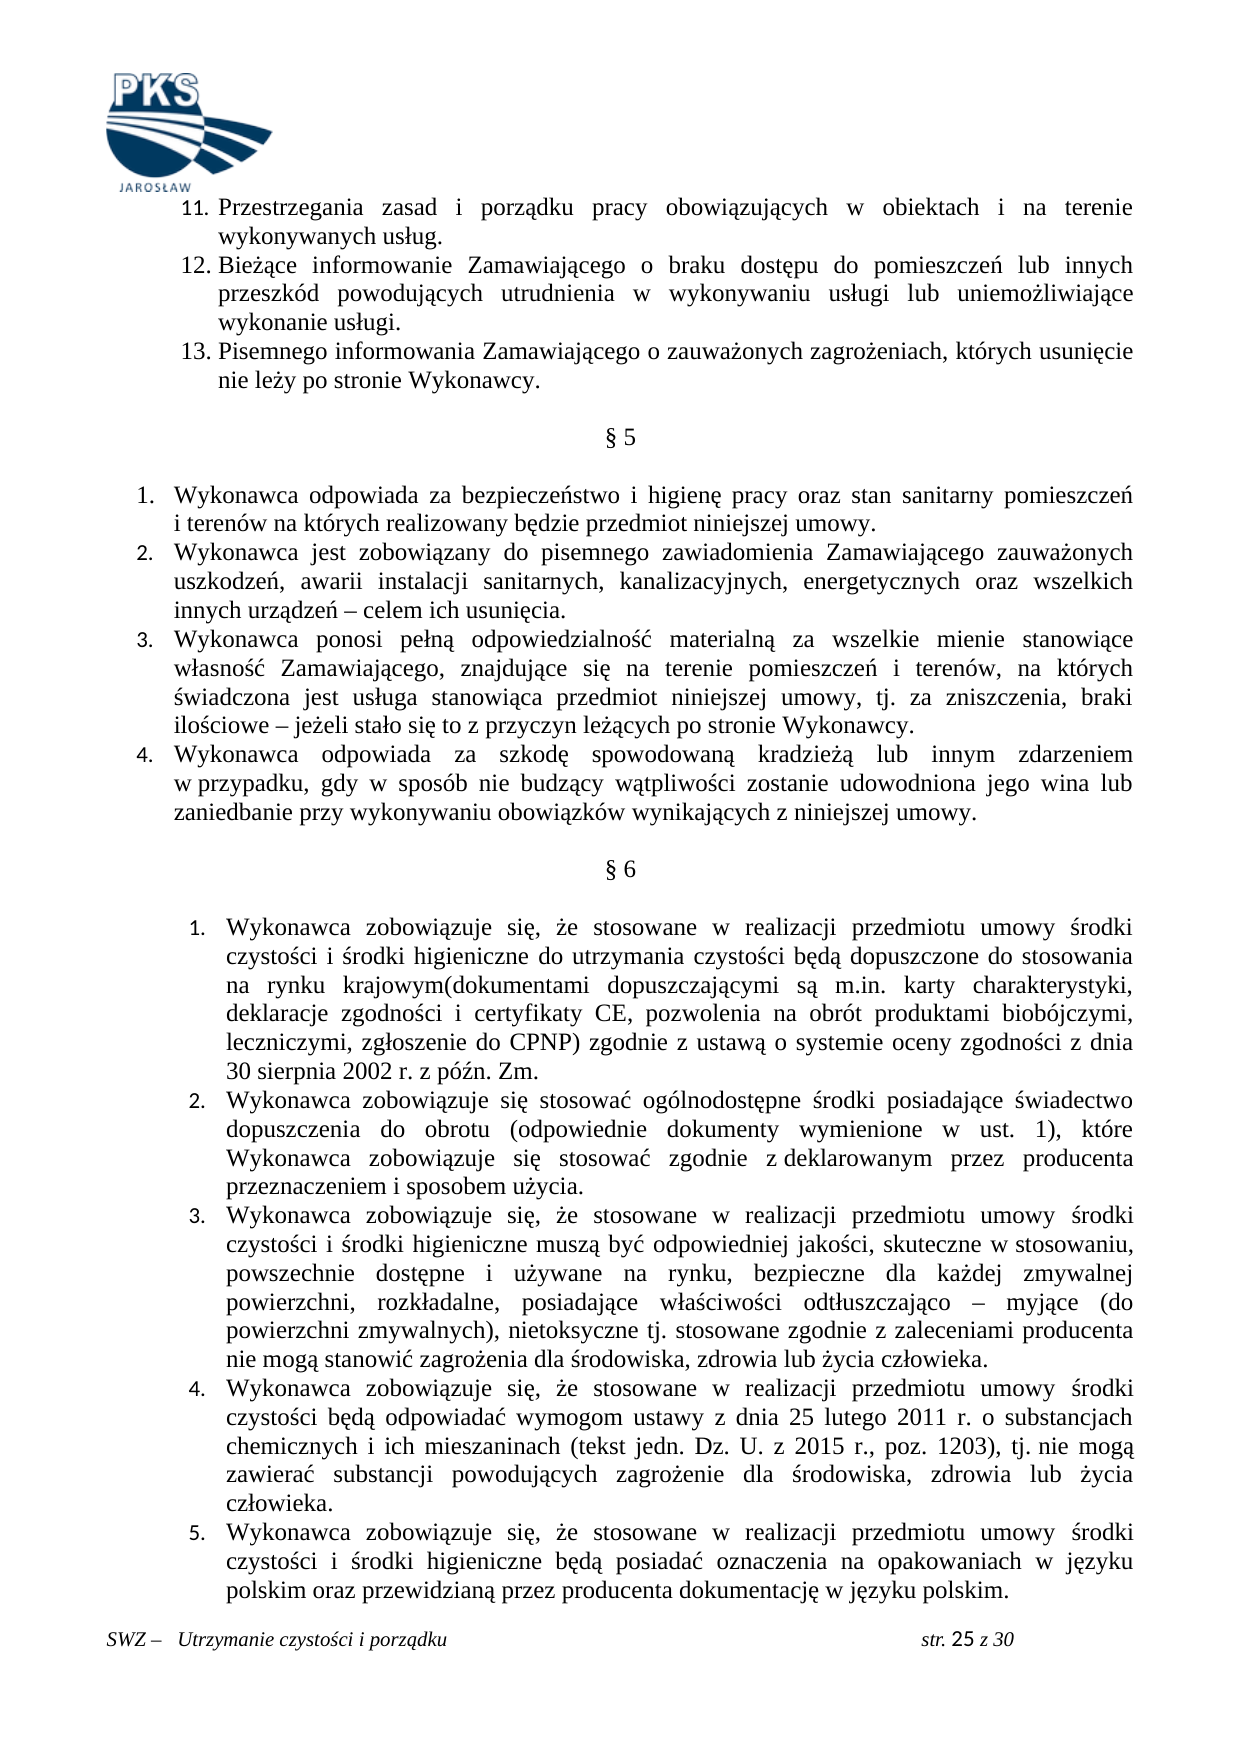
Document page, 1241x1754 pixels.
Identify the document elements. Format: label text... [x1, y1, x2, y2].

list Wykonawca odpowiada za szkodę spowodowaną kradzieżą lub innym zdarzeniem w przypadku, gdy w sposób nie budzący wątpliwości zostanie udowodniona jego wina lub zaniedbanie przy wykonywaniu obowiązków wynikających z niniejszej umowy. [136, 739, 1134, 826]
list Przestrzegania zasad i porządku pracy obowiązujących w obiektach i na terenie wykonywanych usług. [180, 192, 1134, 250]
list Wykonawca jest zobowiązany do pisemnego zawiadomienia Zamawiającego zauważonych uszkodzeń, awarii instalacji sanitarnych, kanalizacyjnych, energetycznych oraz wszelkich innych urządzeń – celem ich usunięcia. [136, 537, 1134, 624]
list Wykonawca zobowiązuje się, że stosowane w realizacji przedmiotu umowy środki czystości będą odpowiadać wymogom ustawy z dnia 25 lutego 2011 r. o substancjach chemicznych i ich mieszaninach (tekst jedn. Dz. U. z 2015 r., poz. 1203), tj. nie mogą zawierać substancji powodujących zagrożenie dla środowiska, zdrowia lub życia człowieka. [188, 1373, 1134, 1517]
list Bieżące informowanie Zamawiającego o braku dostępu do pomieszczeń lub innych przeszkód powodujących utrudnienia w wykonywaniu usługi lub uniemożliwiające wykonanie usługi. [180, 250, 1134, 336]
list Wykonawca zobowiązuje się stosować ogólnodostępne środki posiadające świadectwo dopuszczenia do obrotu (odpowiednie dokumenty wymienione w ust. 1), które Wykonawca zobowiązuje się stosować zgodnie z deklarowanym przez producenta przeznaczeniem i sposobem użycia. [188, 1085, 1134, 1200]
text § 5 [106, 422, 1134, 451]
list Wykonawca ponosi pełną odpowiedzialność materialną za wszelkie mienie stanowiące własność Zamawiającego, znajdujące się na terenie pomieszczeń i terenów, na których świadczona jest usługa stanowiąca przedmiot niniejszej umowy, tj. za zniszczenia, braki ilościowe – jeżeli stało się to z przyczyn leżących po stronie Wykonawcy. [136, 624, 1134, 739]
list Wykonawca zobowiązuje się, że stosowane w realizacji przedmiotu umowy środki czystości i środki higieniczne muszą być odpowiedniej jakości, skuteczne w stosowaniu, powszechnie dostępne i używane na rynku, bezpieczne dla każdej zmywalnej powierzchni, rozkładalne, posiadające właściwości odtłuszczająco – myjące (do powierzchni zmywalnych), nietoksyczne tj. stosowane zgodnie z zaleceniami producenta nie mogą stanowić zagrożenia dla środowiska, zdrowia lub życia człowieka. [188, 1200, 1134, 1373]
list Wykonawca zobowiązuje się, że stosowane w realizacji przedmiotu umowy środki czystości i środki higieniczne do utrzymania czystości będą dopuszczone do stosowania na rynku krajowym(dokumentami dopuszczającymi są m.in. karty charakterystyki, deklaracje zgodności i certyfikaty CE, pozwolenia na obrót produktami biobójczymi, leczniczymi, zgłoszenie do CPNP) zgodnie z ustawą o systemie oceny zgodności z dnia 30 sierpnia 2002 r. z późn. Zm. [188, 912, 1134, 1085]
list Pisemnego informowania Zamawiającego o zauważonych zagrożeniach, których usunięcie nie leży po stronie Wykonawcy. [180, 336, 1134, 393]
list Wykonawca odpowiada za bezpieczeństwo i higienę pracy oraz stan sanitarny pomieszczeń i terenów na których realizowany będzie przedmiot niniejszej umowy. [136, 480, 1134, 537]
list Wykonawca zobowiązuje się, że stosowane w realizacji przedmiotu umowy środki czystości i środki higieniczne będą posiadać oznaczenia na opakowaniach w języku polskim oraz przewidzianą przez producenta dokumentację w języku polskim. [188, 1517, 1134, 1603]
text § 6 [106, 854, 1134, 883]
